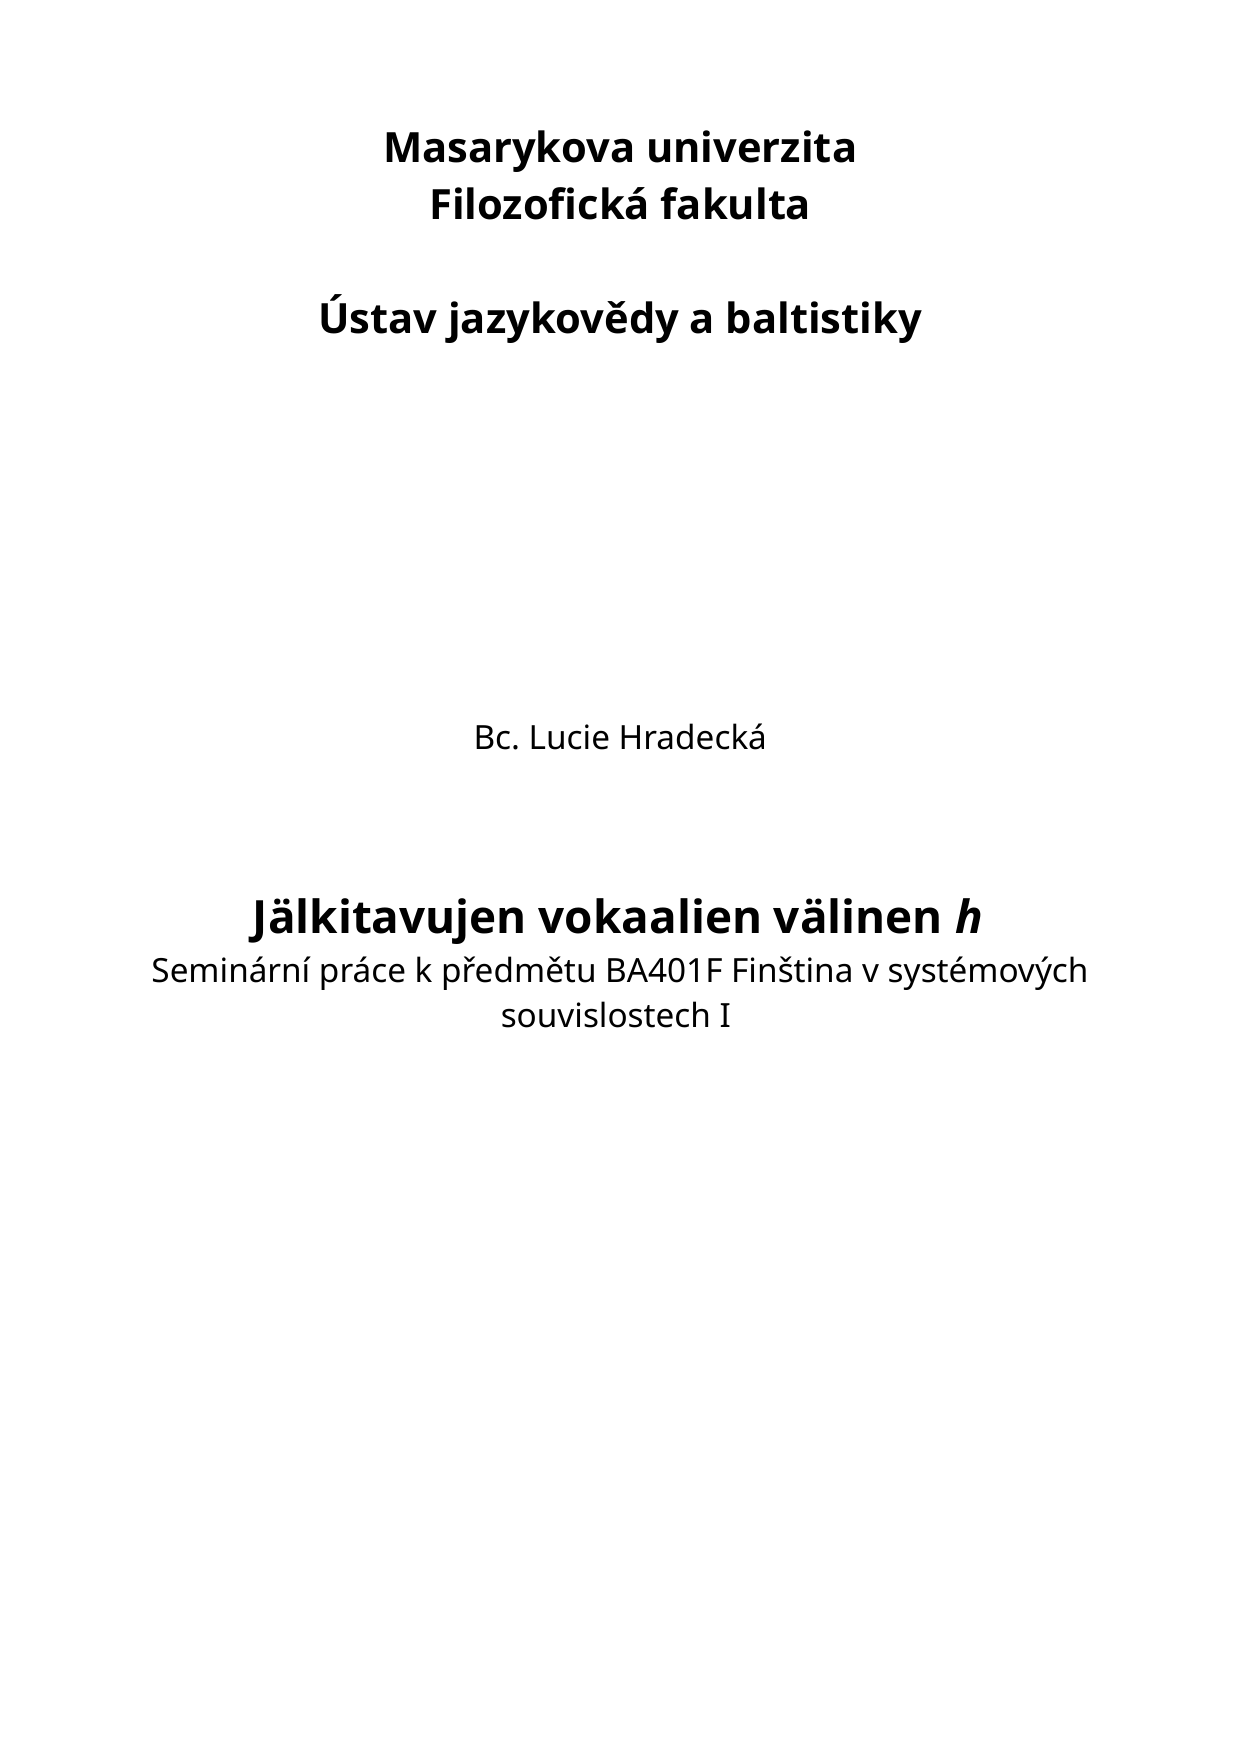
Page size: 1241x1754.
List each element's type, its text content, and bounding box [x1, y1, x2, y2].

text Filozofická fakulta [118, 175, 1122, 232]
text Bc. Lucie Hradecká [118, 714, 1122, 759]
text Masarykova univerzita [118, 118, 1122, 175]
text Jälkitavujen vokaalien välinen h [118, 884, 1122, 947]
text Ústav jazykovědy a baltistiky [118, 288, 1122, 345]
text Seminární práce k předmětu BA401F Finština v systémových souvislostech I [118, 947, 1122, 1037]
